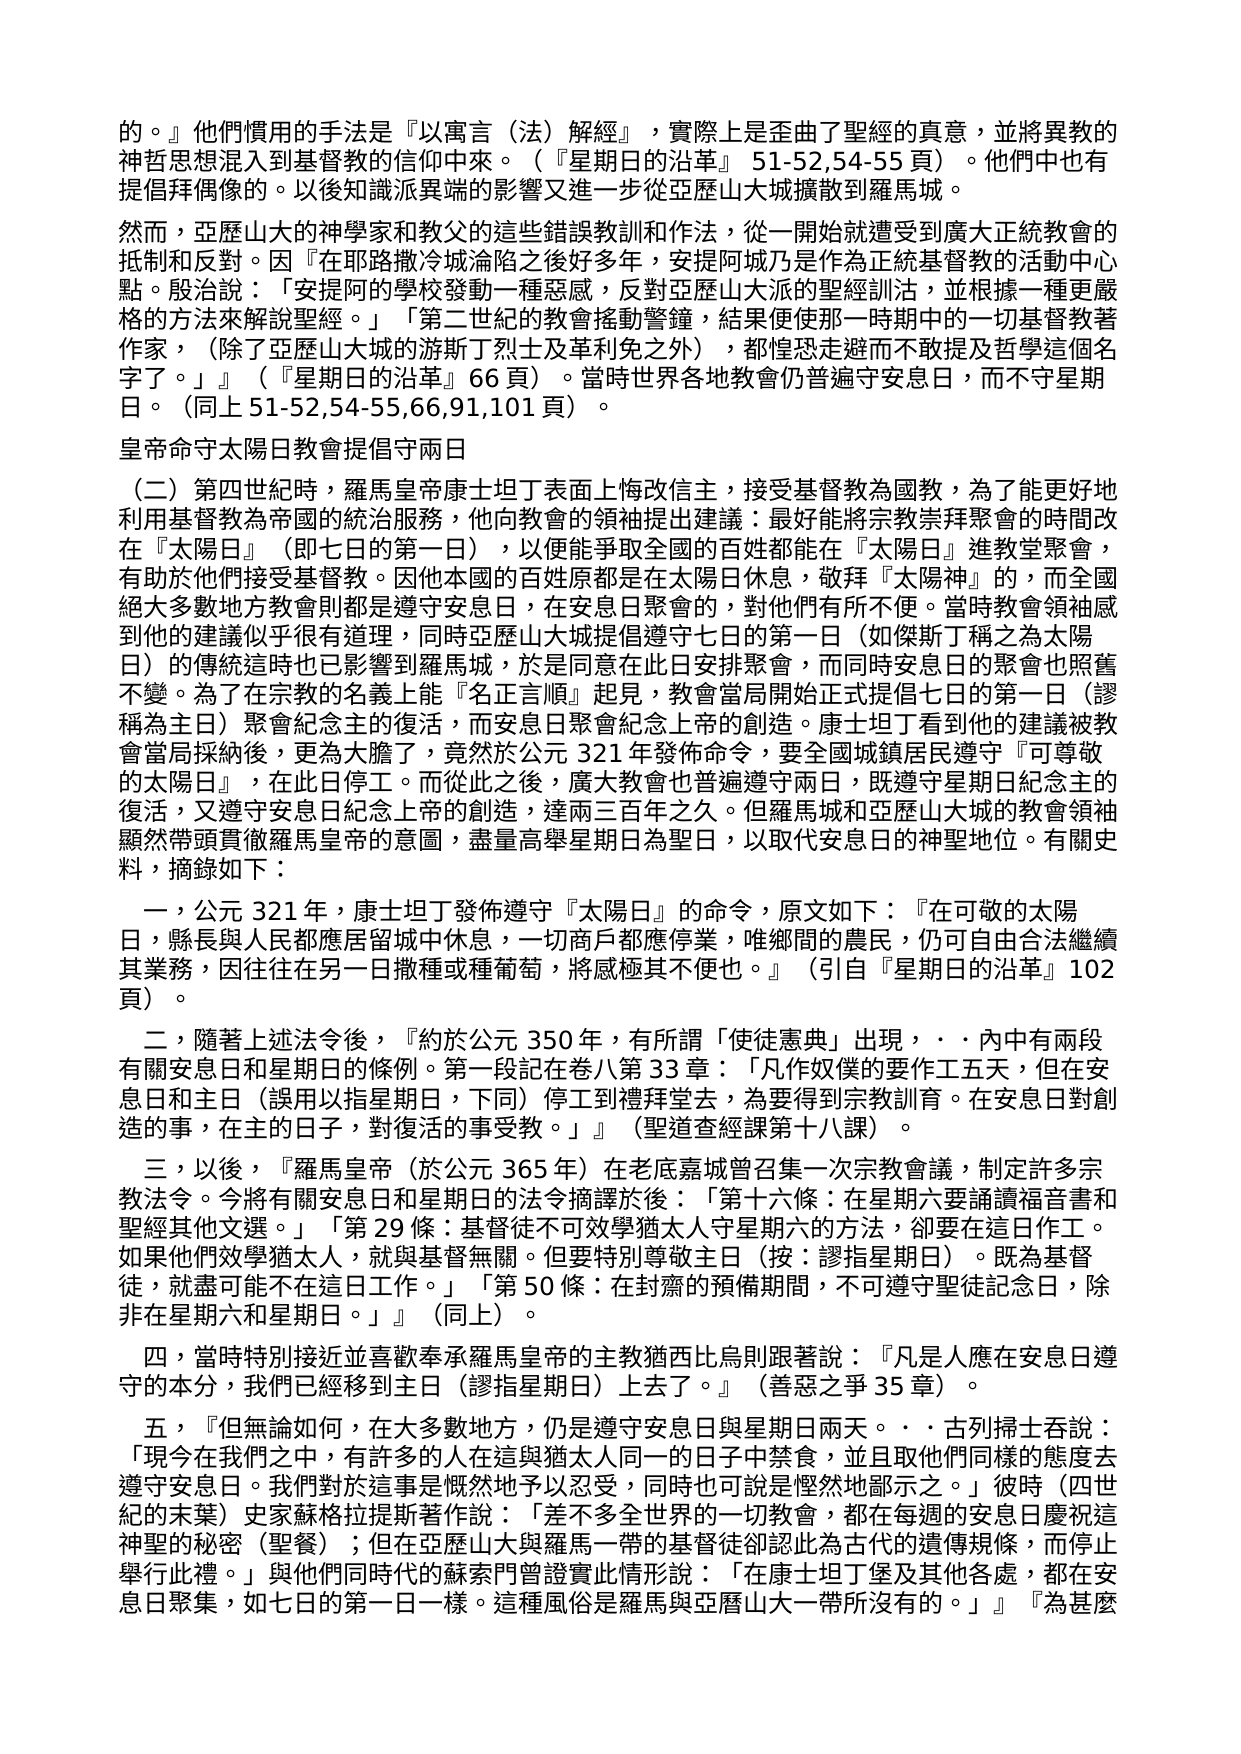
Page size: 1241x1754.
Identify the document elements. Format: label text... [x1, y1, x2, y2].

text 然而，亞歷山大的神學家和教父的這些錯誤教訓和作法，從一開始就遭受到廣大正統教會的抵制和反對。因『在耶路撒冷城淪陷之後好多年，安提阿城乃是作為正統基督教的活動中心點。殷治說：「安提阿的學校發動一種惡感，反對亞歷山大派的聖經訓沽，並根據一種更嚴格的方法來解說聖經。」「第二世紀的教會搖動警鐘，結果便使那一時期中的一切基督教著作家，（除了亞歷山大城的游斯丁烈士及革利免之外），都惶恐走避而不敢提及哲學這個名字了。」』（『星期日的沿革』66頁）。當時世界各地教會仍普遍守安息日，而不守星期日。（同上51-52,54-55,66,91,101頁）。 [118, 218, 1122, 422]
text 一，公元 321年，康士坦丁發佈遵守『太陽日』的命令，原文如下：『在可敬的太陽日，縣長與人民都應居留城中休息，一切商戶都應停業，唯鄉間的農民，仍可自由合法繼續其業務，因往往在另一日撒種或種葡萄，將感極其不便也。』（引自『星期日的沿革』102 頁）。 [118, 897, 1122, 1014]
text （二）第四世紀時，羅馬皇帝康士坦丁表面上悔改信主，接受基督教為國教，為了能更好地利用基督教為帝國的統治服務，他向教會的領袖提出建議：最好能將宗教崇拜聚會的時間改在『太陽日』（即七日的第一日），以便能爭取全國的百姓都能在『太陽日』進教堂聚會，有助於他們接受基督教。因他本國的百姓原都是在太陽日休息，敬拜『太陽神』的，而全國絕大多數地方教會則都是遵守安息日，在安息日聚會的，對他們有所不便。當時教會領袖感到他的建議似乎很有道理，同時亞歷山大城提倡遵守七日的第一日（如傑斯丁稱之為太陽日）的傳統這時也已影響到羅馬城，於是同意在此日安排聚會，而同時安息日的聚會也照舊不變。為了在宗教的名義上能『名正言順』起見，教會當局開始正式提倡七日的第一日（謬稱為主日）聚會紀念主的復活，而安息日聚會紀念上帝的創造。康士坦丁看到他的建議被教會當局採納後，更為大膽了，竟然於公元 321年發佈命令，要全國城鎮居民遵守『可尊敬的太陽日』，在此日停工。而從此之後，廣大教會也普遍遵守兩日，既遵守星期日紀念主的復活，又遵守安息日紀念上帝的創造，達兩三百年之久。但羅馬城和亞歷山大城的教會領袖顯然帶頭貫徹羅馬皇帝的意圖，盡量高舉星期日為聖日，以取代安息日的神聖地位。有關史料，摘錄如下： [118, 476, 1122, 885]
text 皇帝命守太陽日教會提倡守兩日 [118, 435, 1122, 464]
text 三，以後，『羅馬皇帝（於公元 365年）在老底嘉城曾召集一次宗教會議，制定許多宗教法令。今將有關安息日和星期日的法令摘譯於後：「第十六條：在星期六要誦讀福音書和聖經其他文選。」「第29條：基督徒不可效學猶太人守星期六的方法，卻要在這日作工。如果他們效學猶太人，就與基督無關。但要特別尊敬主日（按：謬指星期日）。既為基督徒，就盡可能不在這日工作。」「第50條：在封齋的預備期間，不可遵守聖徒記念日，除非在星期六和星期日。」』（同上）。 [118, 1156, 1122, 1331]
text 四，當時特別接近並喜歡奉承羅馬皇帝的主教猶西比烏則跟著說：『凡是人應在安息日遵守的本分，我們已經移到主日（謬指星期日）上去了。』（善惡之爭35章）。 [118, 1343, 1122, 1401]
text 五，『但無論如何，在大多數地方，仍是遵守安息日與星期日兩天。．．古列掃士吞說：「現今在我們之中，有許多的人在這與猶太人同一的日子中禁食，並且取他們同樣的態度去遵守安息日。我們對於這事是慨然地予以忍受，同時也可說是慳然地鄙示之。」彼時（四世紀的末葉）史家蘇格拉提斯著作說：「差不多全世界的一切教會，都在每週的安息日慶祝這神聖的秘密（聖餐）；但在亞歷山大與羅馬一帶的基督徒卻認此為古代的遺傳規條，而停止舉行此禮。」與他們同時代的蘇索門曾證實此情形說：「在康士坦丁堡及其他各處，都在安息日聚集，如七日的第一日一樣。這種風俗是羅馬與亞曆山大一帶所沒有的。」』『為甚麼 [118, 1414, 1122, 1618]
text 二，隨著上述法令後，『約於公元 350年，有所謂「使徒憲典」出現，．．內中有兩段有關安息日和星期日的條例。第一段記在卷八第33章：「凡作奴僕的要作工五天，但在安息日和主日（誤用以指星期日，下同）停工到禮拜堂去，為要得到宗教訓育。在安息日對創造的事，在主的日子，對復活的事受教。」』（聖道查經課第十八課）。 [118, 1026, 1122, 1143]
text 的。』他們慣用的手法是『以寓言（法）解經』，實際上是歪曲了聖經的真意，並將異教的神哲思想混入到基督教的信仰中來。（『星期日的沿革』 51-52,54-55頁）。他們中也有提倡拜偶像的。以後知識派異端的影響又進一步從亞歷山大城擴散到羅馬城。 [118, 118, 1122, 206]
